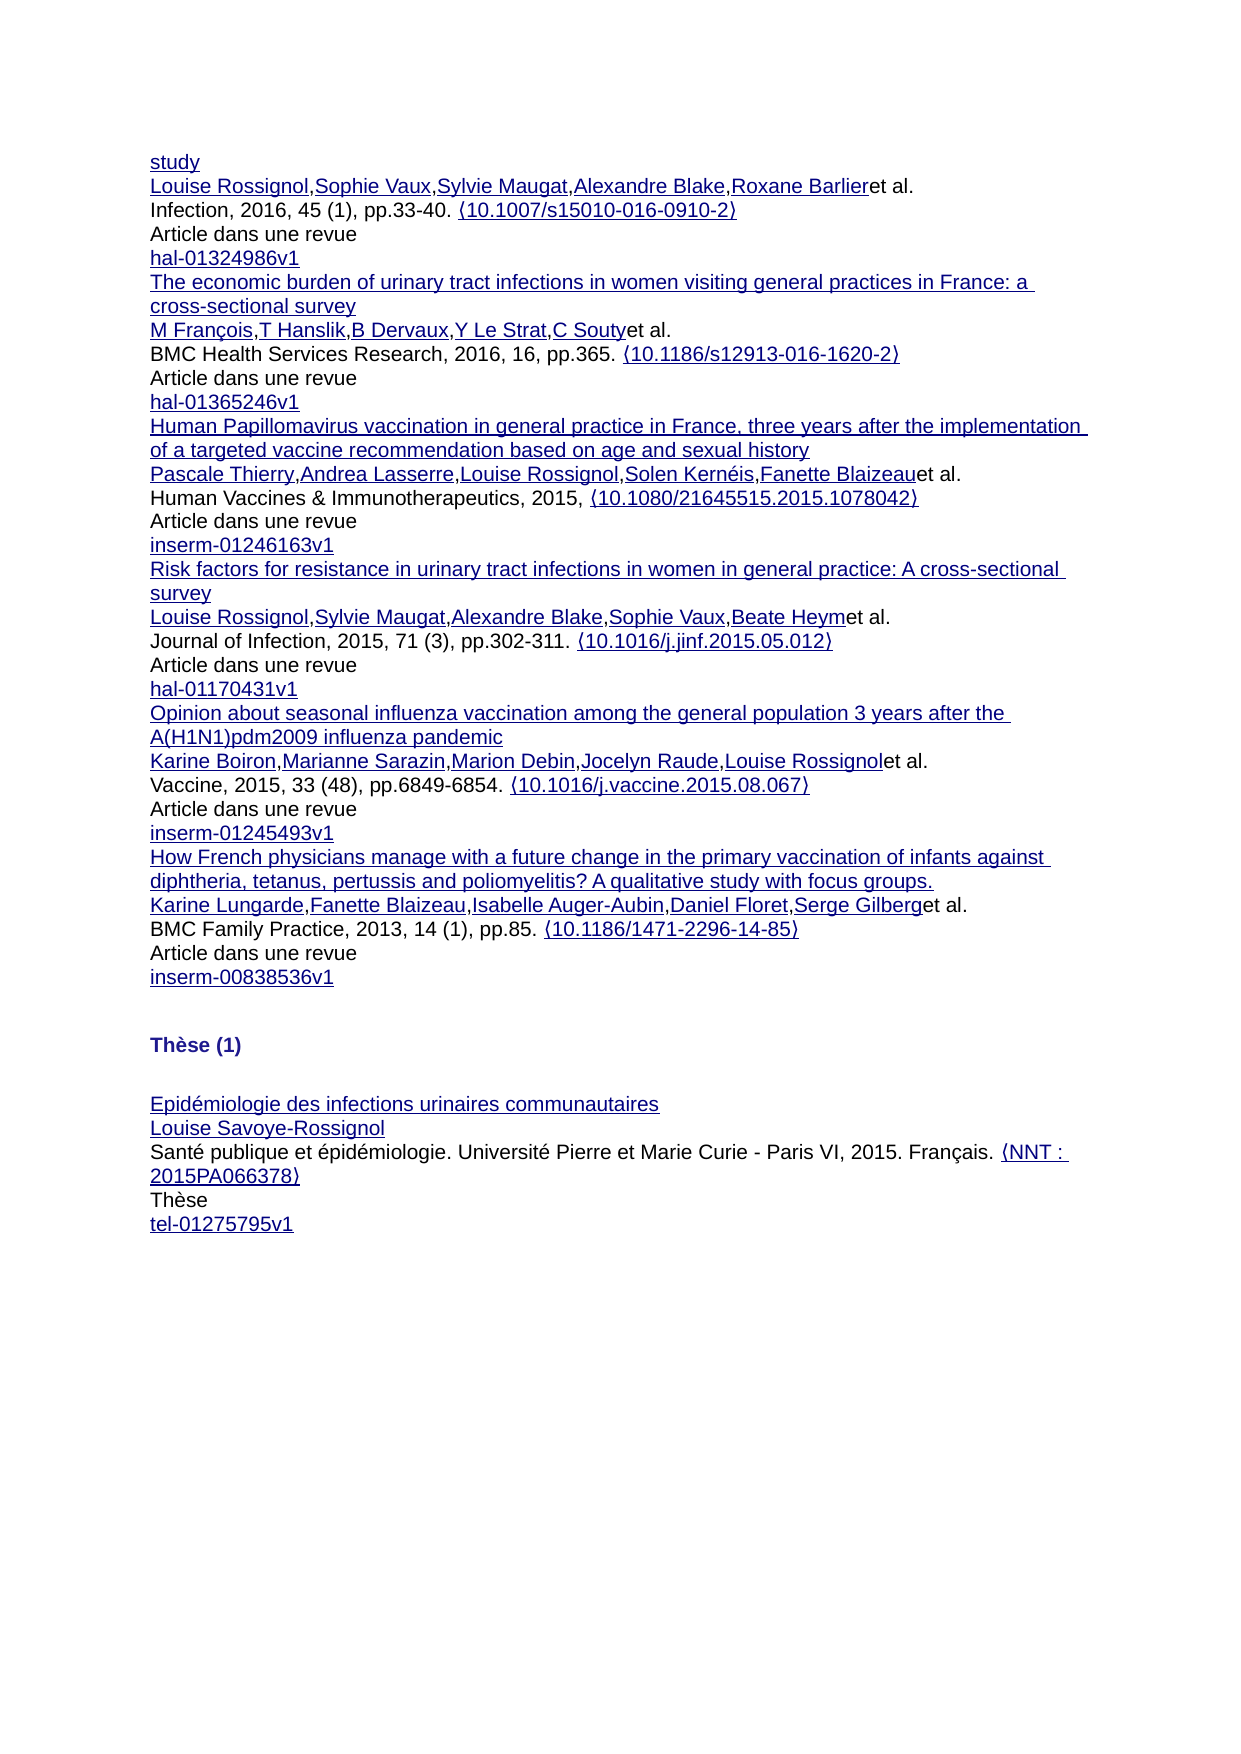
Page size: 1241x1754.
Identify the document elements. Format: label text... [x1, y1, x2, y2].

table_cell Risk factors for resistance in urinary tract infections in women in general practice: A cross-sectional survey Louise Rossignol,Sylvie Maugat,Alexandre Blake,Sophie Vaux,Beate Heymet al. Journal of Infection, 2015, 71 (3), pp.302-311. ⟨10.1016/j.jinf.2015.05.012⟩ Article dans une revue hal-01170431v1 [150, 557, 1090, 701]
table_cell The economic burden of urinary tract infections in women visiting general practices in France: a cross-sectional survey M François,T Hanslik,B Dervaux,Y Le Strat,C Soutyet al. BMC Health Services Research, 2016, 16, pp.365. ⟨10.1186/s12913-016-1620-2⟩ Article dans une revue hal-01365246v1 [150, 270, 1090, 413]
table_cell study Louise Rossignol,Sophie Vaux,Sylvie Maugat,Alexandre Blake,Roxane Barlieret al. Infection, 2016, 45 (1), pp.33-40. ⟨10.1007/s15010-016-0910-2⟩ Article dans une revue hal-01324986v1 [150, 150, 1090, 270]
table_header Epidémiologie des infections urinaires communautaires Louise Savoye-Rossignol Santé publique et épidémiologie. Université Pierre et Marie Curie - Paris VI, 2015. Français. ⟨NNT : 2015PA066378⟩ Thèse tel-01275795v1 [150, 1092, 1090, 1235]
table_cell How French physicians manage with a future change in the primary vaccination of infants against diphtheria, tetanus, pertussis and poliomyelitis? A qualitative study with focus groups. Karine Lungarde,Fanette Blaizeau,Isabelle Auger-Aubin,Daniel Floret,Serge Gilberget al. BMC Family Practice, 2013, 14 (1), pp.85. ⟨10.1186/1471-2296-14-85⟩ Article dans une revue inserm-00838536v1 [150, 845, 1090, 988]
table_cell Opinion about seasonal influenza vaccination among the general population 3 years after the A(H1N1)pdm2009 influenza pandemic Karine Boiron,Marianne Sarazin,Marion Debin,Jocelyn Raude,Louise Rossignolet al. Vaccine, 2015, 33 (48), pp.6849-6854. ⟨10.1016/j.vaccine.2015.08.067⟩ Article dans une revue inserm-01245493v1 [150, 701, 1090, 845]
subtitle Thèse (1) [150, 1033, 1090, 1057]
table_cell Human Papillomavirus vaccination in general practice in France, three years after the implementation of a targeted vaccine recommendation based on age and sexual history Pascale Thierry,Andrea Lasserre,Louise Rossignol,Solen Kernéis,Fanette Blaizeauet al. Human Vaccines & Immunotherapeutics, 2015, ⟨10.1080/21645515.2015.1078042⟩ Article dans une revue inserm-01246163v1 [150, 414, 1090, 557]
